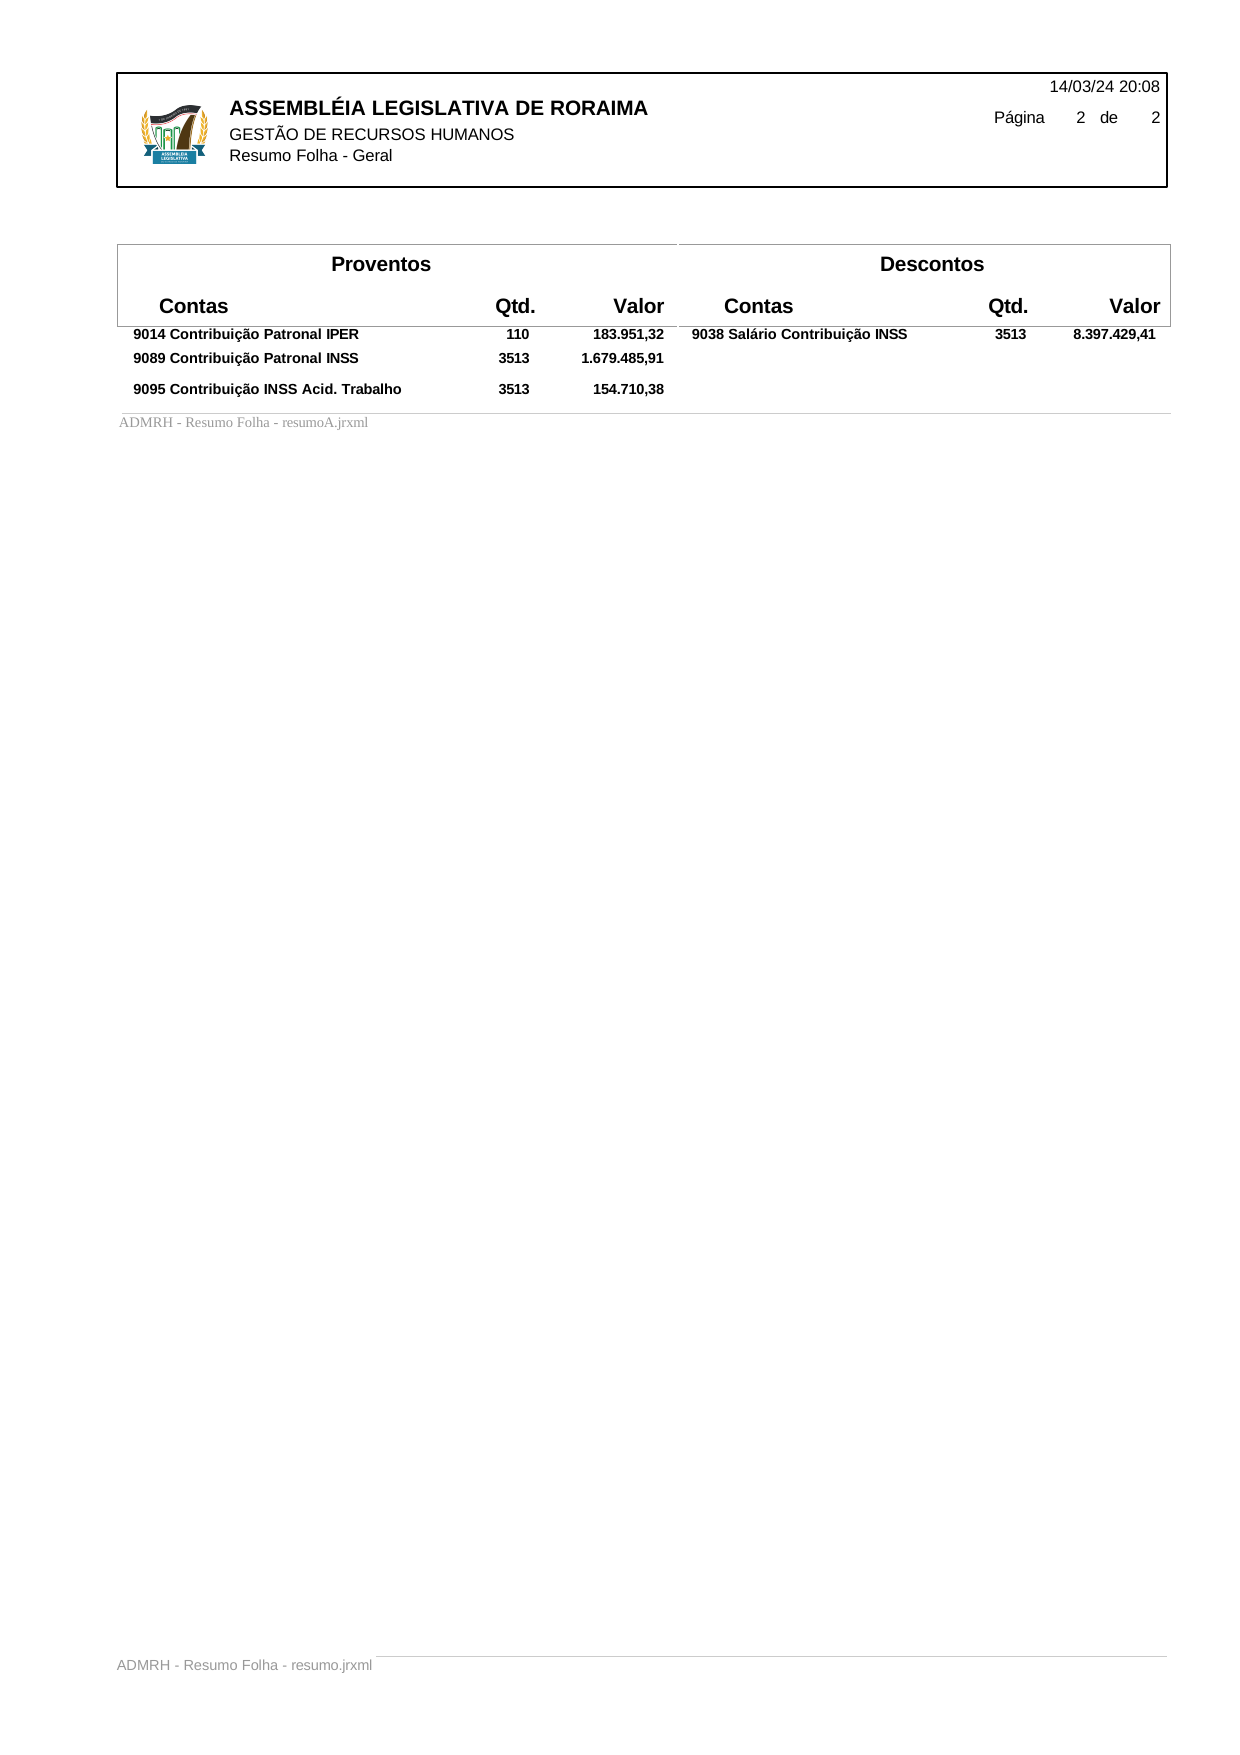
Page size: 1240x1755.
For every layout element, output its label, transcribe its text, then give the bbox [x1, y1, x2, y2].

table_cell [1050, 346, 1171, 376]
table_cell 1.679.485,91 [553, 346, 678, 376]
table_cell [1171, 376, 1232, 413]
table_header Descontos [679, 245, 1170, 286]
table_cell 154.710,38 [553, 376, 678, 413]
table_cell [1171, 346, 1232, 376]
table_cell [1050, 376, 1171, 413]
table_cell [678, 346, 950, 376]
table_cell 183.951,32 [553, 327, 678, 346]
table_cell 9014 Contribuição Patronal IPER [122, 327, 448, 346]
table_cell Qtd. [890, 287, 1070, 326]
table_cell Qtd. [362, 287, 575, 326]
table_cell [1171, 326, 1232, 346]
table_cell Contas [679, 287, 889, 326]
table_cell [1171, 287, 1232, 326]
table_header [1171, 244, 1232, 286]
table_cell [117, 346, 122, 376]
table_cell 3513 [448, 376, 552, 413]
table_cell 9095 Contribuição INSS Acid. Trabalho [122, 376, 448, 413]
table_cell [678, 376, 950, 413]
table_cell 3513 [448, 346, 552, 376]
table_cell Valor [575, 287, 677, 326]
table_cell Contas [118, 287, 362, 326]
table_cell [950, 376, 1050, 413]
table_cell [117, 327, 122, 346]
table_cell [950, 346, 1050, 376]
table_cell Valor [1070, 287, 1170, 326]
table_header Proventos [118, 245, 677, 286]
table_cell 9089 Contribuição Patronal INSS [122, 346, 448, 376]
table_cell [117, 376, 122, 413]
table_cell 9038 Salário Contribuição INSS [678, 327, 950, 346]
table_cell 3513 [950, 327, 1050, 346]
text ADMRH - Resumo Folha - resumoA.jrxml [119, 414, 1239, 431]
table_cell 8.397.429,41 [1050, 327, 1171, 346]
table_cell 110 [448, 327, 552, 346]
